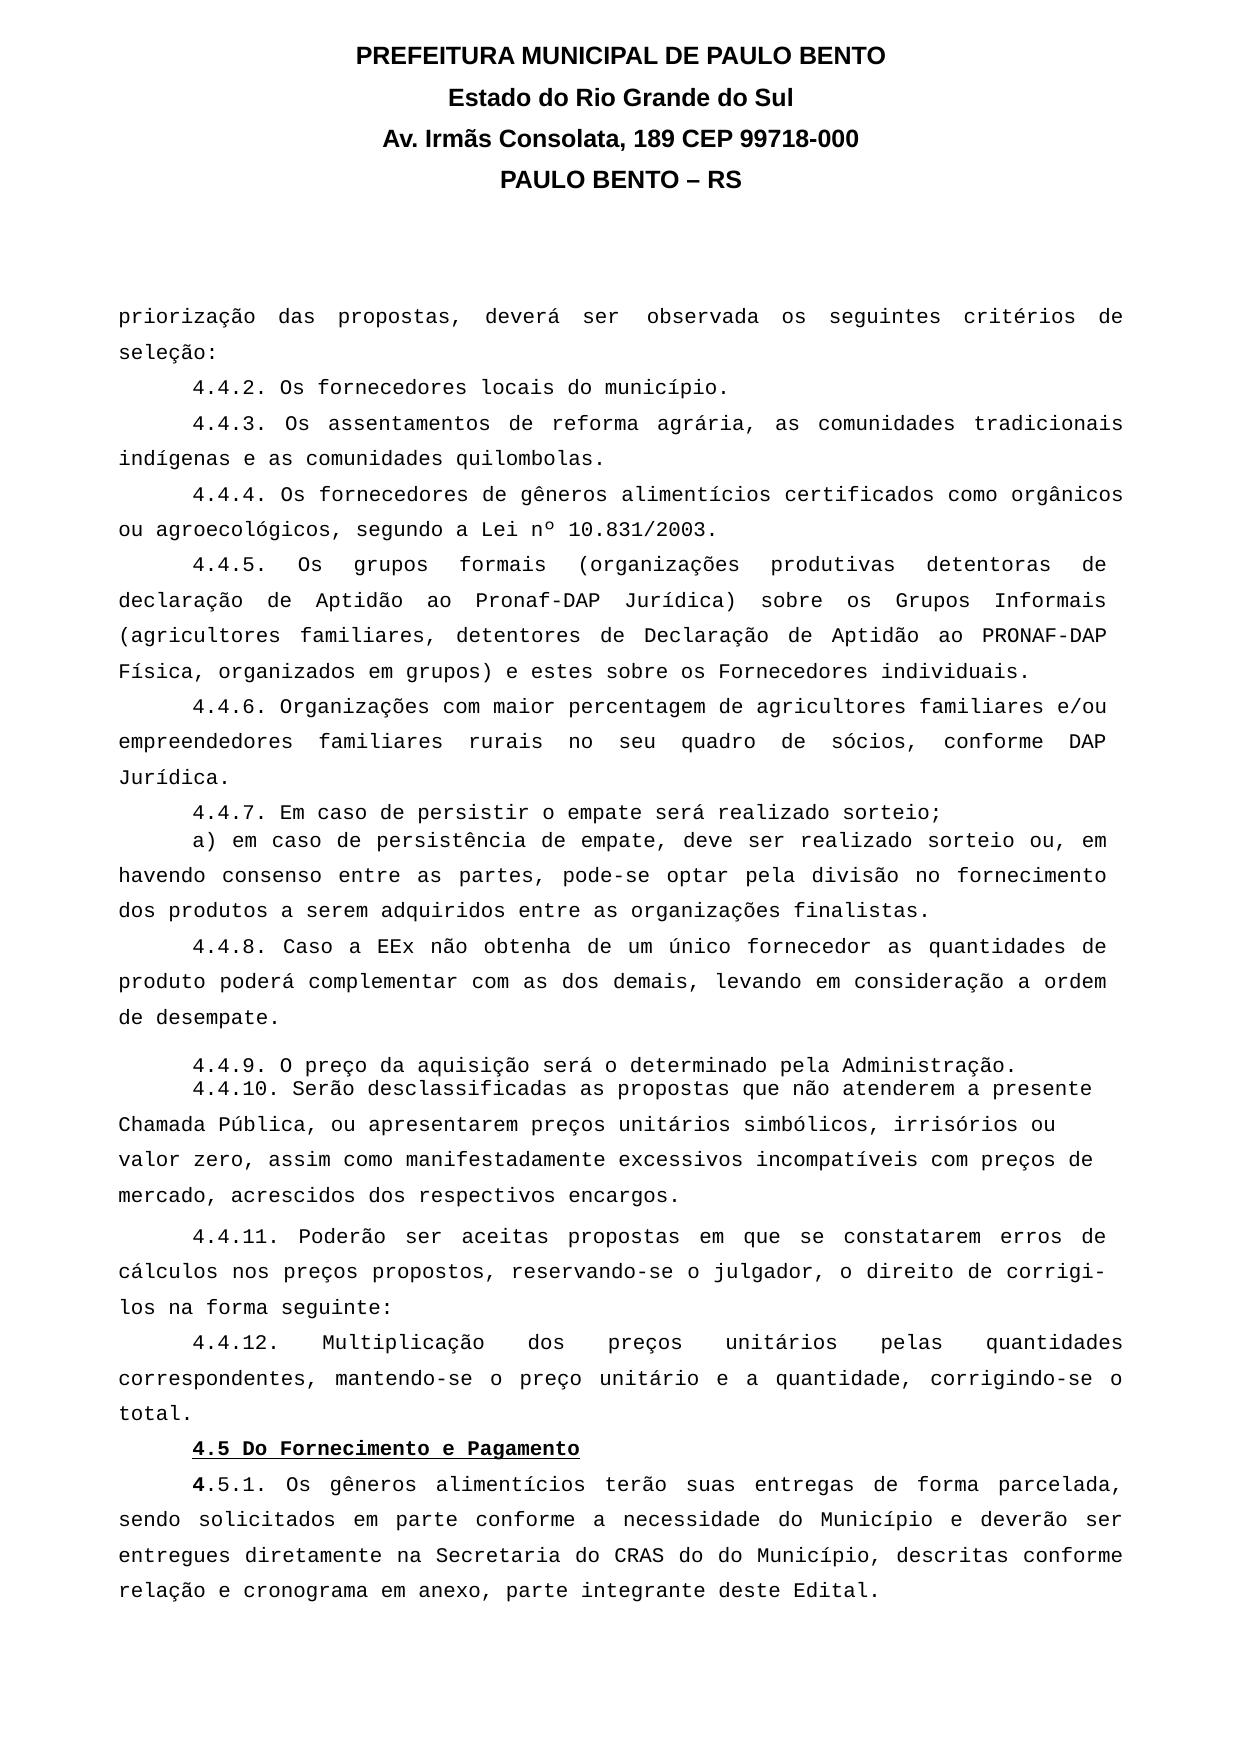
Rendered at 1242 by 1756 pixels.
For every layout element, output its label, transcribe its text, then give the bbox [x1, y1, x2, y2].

text 4.4.8. Caso a EEx não obtenha de um único fornecedor as quantidades de produto poderá complementar com as dos demais, levando em consideração a ordem de desempate. [118, 936, 1107, 1030]
text a) em caso de persistência de empate, deve ser realizado sorteio ou, em havendo consenso entre as partes, pode-se optar pela divisão no fornecimento dos produtos a serem adquiridos entre as organizações finalistas. [118, 829, 1107, 924]
text 4.5 Do Fornecimento e Pagamento [118, 1438, 1123, 1462]
text priorização das propostas, deverá ser observada os seguintes critérios de seleção: [118, 307, 1123, 366]
text 4.4.5. Os grupos formais (organizações produtivas detentoras de declaração de Aptidão ao Pronaf-DAP Jurídica) sobre os Grupos Informais (agricultores familiares, detentores de Declaração de Aptidão ao PRONAF-DAP Física, organizados em grupos) e estes sobre os Fornecedores individuais. [118, 554, 1107, 684]
text 4.4.12. Multiplicação dos preços unitários pelas quantidades correspondentes, mantendo-se o preço unitário e a quantidade, corrigindo-se o total. [118, 1332, 1123, 1427]
text 4.5.1. Os gêneros alimentícios terão suas entregas de forma parcelada, sendo solicitados em parte conforme a necessidade do Município e deverão ser entregues diretamente na Secretaria do CRAS do do Município, descritas conforme relação e cronograma em anexo, parte integrante deste Edital. [118, 1474, 1123, 1604]
text 4.4.2. Os fornecedores locais do município. [118, 377, 1123, 401]
text 4.4.9. O preço da aquisição será o determinado pela Administração. [118, 1055, 1123, 1078]
text 4.4.10. Serão desclassificadas as propostas que não atenderem a presente Chamada Pública, ou apresentarem preços unitários simbólicos, irrisórios ou valor zero, assim como manifestadamente excessivos incompatíveis com preços de mercado, acrescidos dos respectivos encargos. [118, 1078, 1107, 1208]
text 4.4.7. Em caso de persistir o empate será realizado sorteio; [118, 802, 1107, 826]
text 4.4.6. Organizações com maior percentagem de agricultores familiares e/ou empreendedores familiares rurais no seu quadro de sócios, conforme DAP Jurídica. [118, 696, 1107, 791]
text 4.4.3. Os assentamentos de reforma agrária, as comunidades tradicionais indígenas e as comunidades quilombolas. [118, 413, 1123, 472]
text 4.4.11. Poderão ser aceitas propostas em que se constatarem erros de cálculos nos preços propostos, reservando-se o julgador, o direito de corrigi-los na forma seguinte: [118, 1226, 1107, 1320]
text 4.4.4. Os fornecedores de gêneros alimentícios certificados como orgânicos ou agroecológicos, segundo a Lei nº 10.831/2003. [118, 484, 1123, 543]
